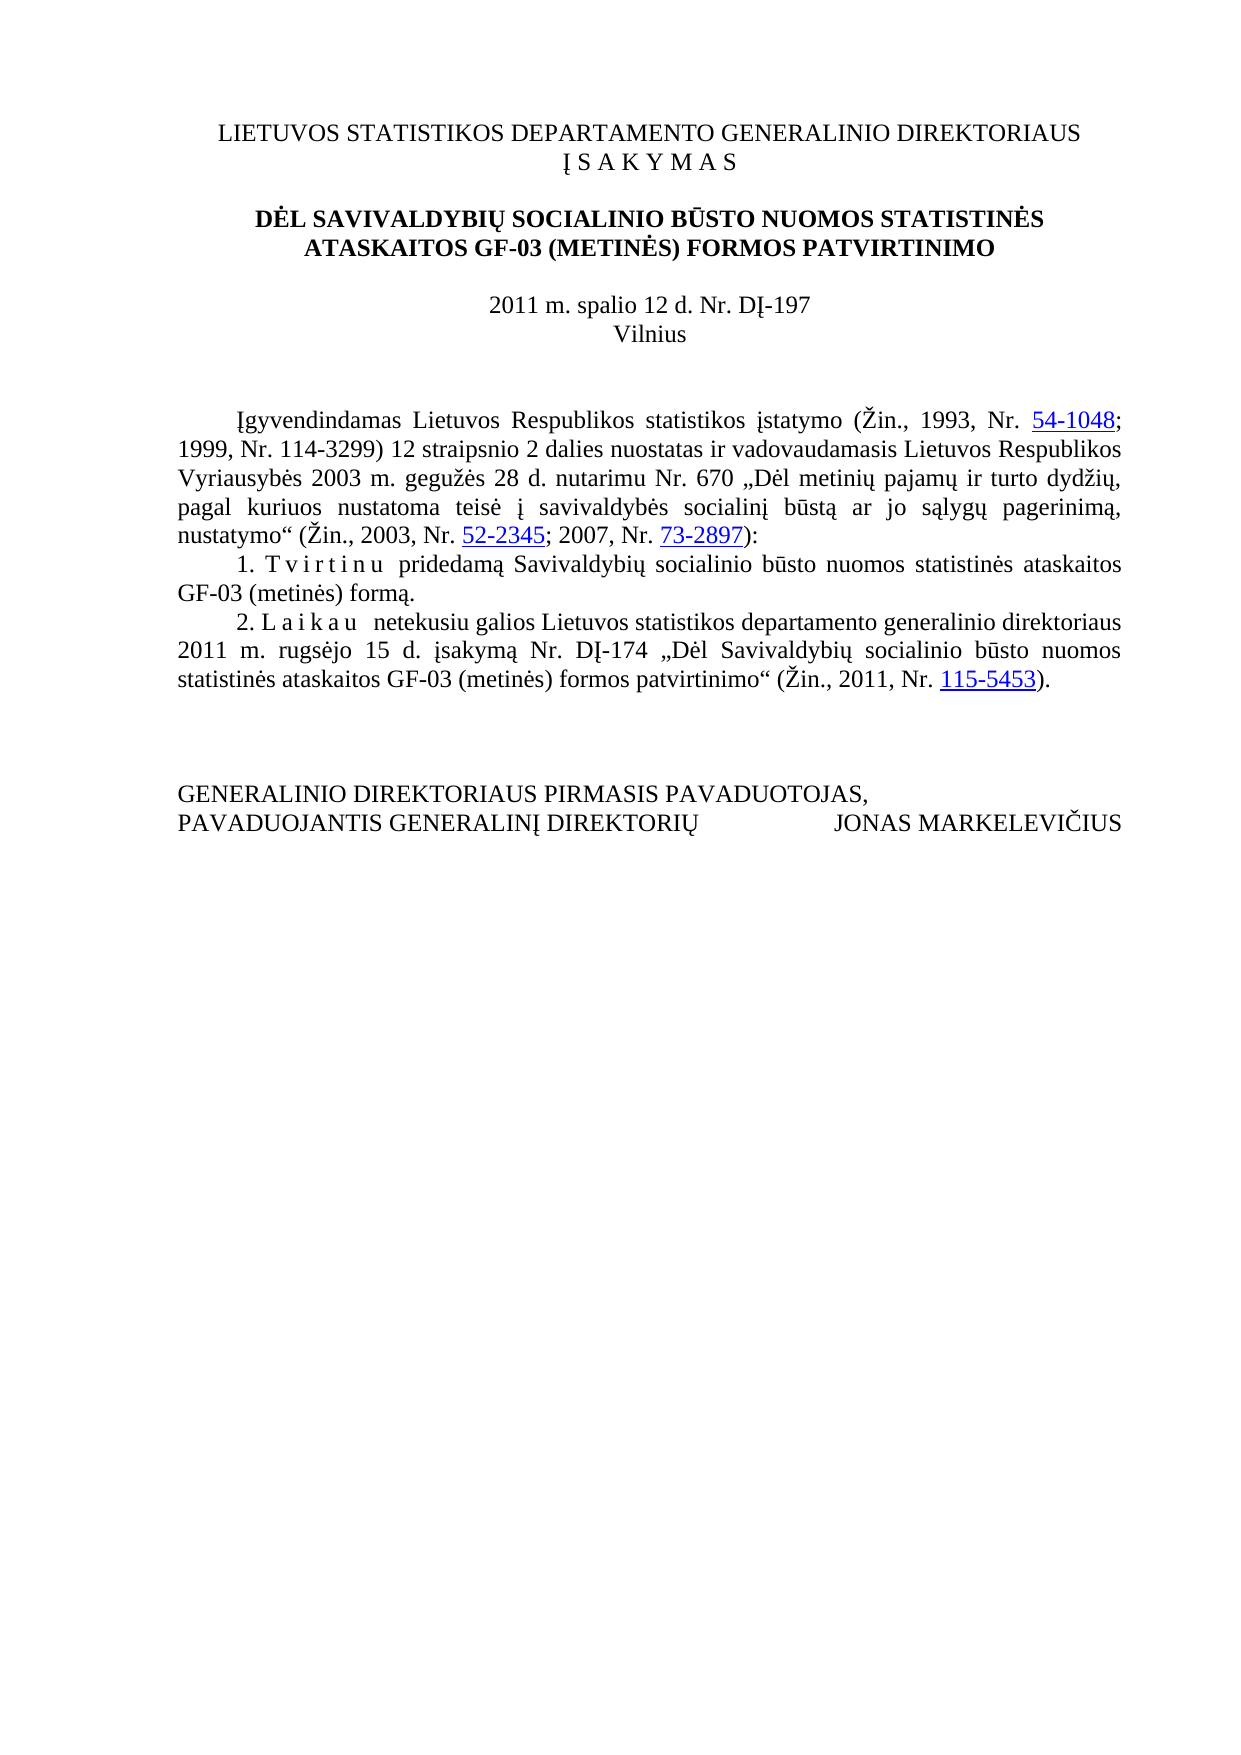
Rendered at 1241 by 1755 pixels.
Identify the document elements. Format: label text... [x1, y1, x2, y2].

text 2011 m. spalio 12 d. Nr. DĮ-197 [177, 291, 1122, 319]
text Įgyvendindamas Lietuvos Respublikos statistikos įstatymo (Žin., 1993, Nr. 54-1048; 1999, Nr. 114-3299) 12 straipsnio 2 dalies nuostatas ir vadovaudamasis Lietuvos Respublikos Vyriausybės 2003 m. gegužės 28 d. nutarimu Nr. 670 „Dėl metinių pajamų ir turto dydžių, pagal kuriuos nustatoma teisė į savivaldybės socialinį būstą ar jo sąlygų pagerinimą, nustatymo“ (Žin., 2003, Nr. 52-2345; 2007, Nr. 73-2897): [177, 406, 1122, 549]
text Vilnius [177, 319, 1122, 348]
text pavaduojantis generalinį direktorių Jonas Markelevičius [177, 808, 1122, 837]
text DĖL SAVIVALDYBIŲ SOCIALINIO BŪSTO NUOMOS STATISTINĖS ATASKAITOS GF-03 (METINĖS) FORMOS PATVIRTINIMO [177, 204, 1122, 262]
text ĮSAKYMAS [177, 147, 1122, 176]
text 1. Tvirtinu pridedamą Savivaldybių socialinio būsto nuomos statistinės ataskaitos GF-03 (metinės) formą. [177, 549, 1122, 607]
text Generalinio direktoriaus pirmasis pavaduotojas, [177, 779, 1122, 808]
text 2. Laikau netekusiu galios Lietuvos statistikos departamento generalinio direktoriaus 2011 m. rugsėjo 15 d. įsakymą Nr. DĮ-174 „Dėl Savivaldybių socialinio būsto nuomos statistinės ataskaitos GF-03 (metinės) formos patvirtinimo“ (Žin., 2011, Nr. 115-5453). [177, 607, 1122, 693]
text LIETUVOS STATISTIKOS DEPARTAMENTO GENERALINIO DIREKTORIAUS [177, 118, 1122, 147]
